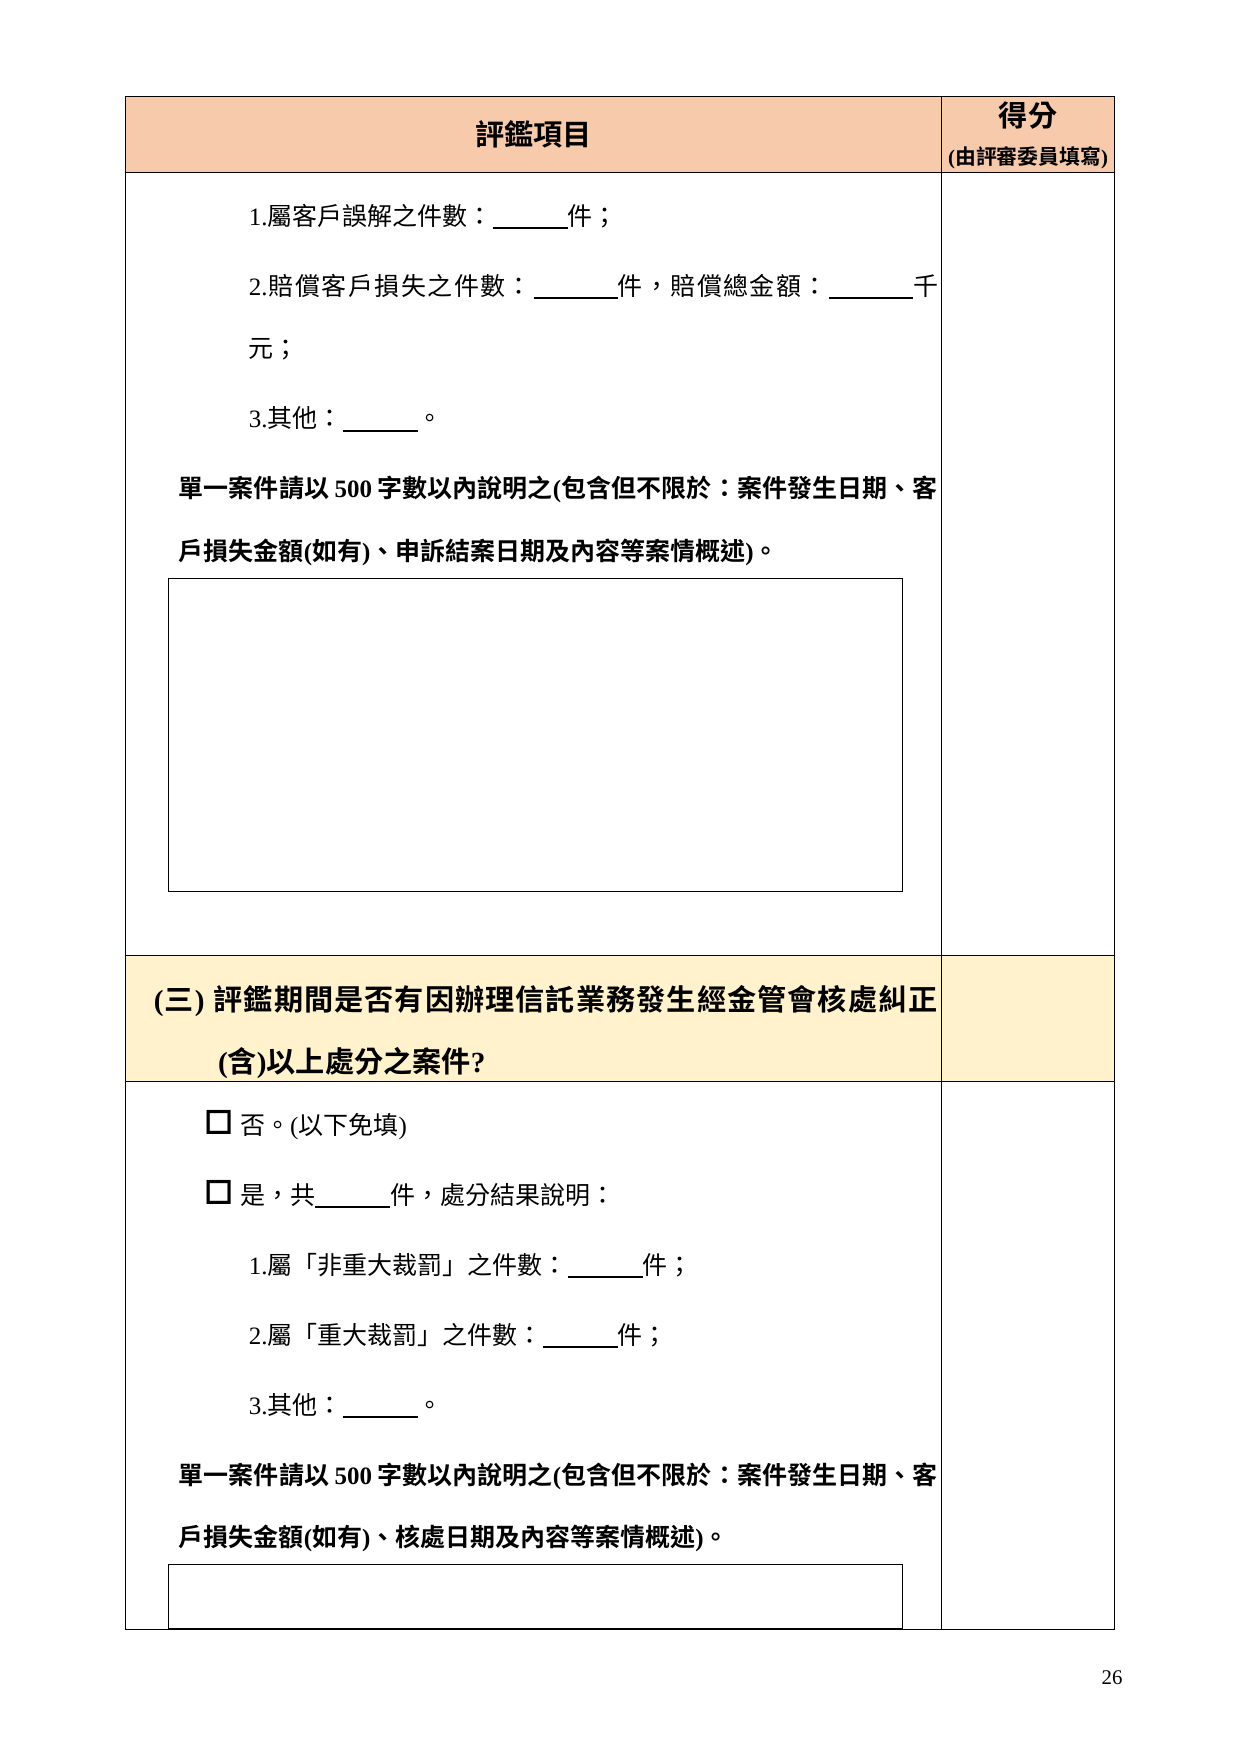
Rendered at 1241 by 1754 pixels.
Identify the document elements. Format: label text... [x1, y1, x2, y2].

table_cell [942, 956, 1114, 1081]
table_cell [942, 173, 1114, 955]
table_header 評鑑項目 [126, 97, 941, 172]
table_header 得分 (由評審委員填寫) [942, 97, 1114, 172]
table_cell (三) 評鑑期間是否有因辦理信託業務發生經金管會核處糾正(含)以上處分之案件? [126, 956, 941, 1081]
table_header [169, 579, 902, 891]
table_cell [942, 1082, 1114, 1629]
table_cell 1.屬客戶誤解之件數： 件； 2.賠償客戶損失之件數： 件，賠償總金額： 千元； 3.其他： 。 單一案件請以500字數以內說明之(包含但不限於：案件發生日期、客戶損失金額(如有)、申訴結案日期及內容等案情概述)。 [126, 173, 941, 955]
table_header [169, 1565, 902, 1628]
table_cell  否。(以下免填)  是，共 件，處分結果說明： 1.屬「非重大裁罰」之件數： 件； 2.屬「重大裁罰」之件數： 件； 3.其他： 。 單一案件請以500字數以內說明之(包含但不限於：案件發生日期、客戶損失金額(如有)、核處日期及內容等案情概述)。 [126, 1082, 941, 1629]
